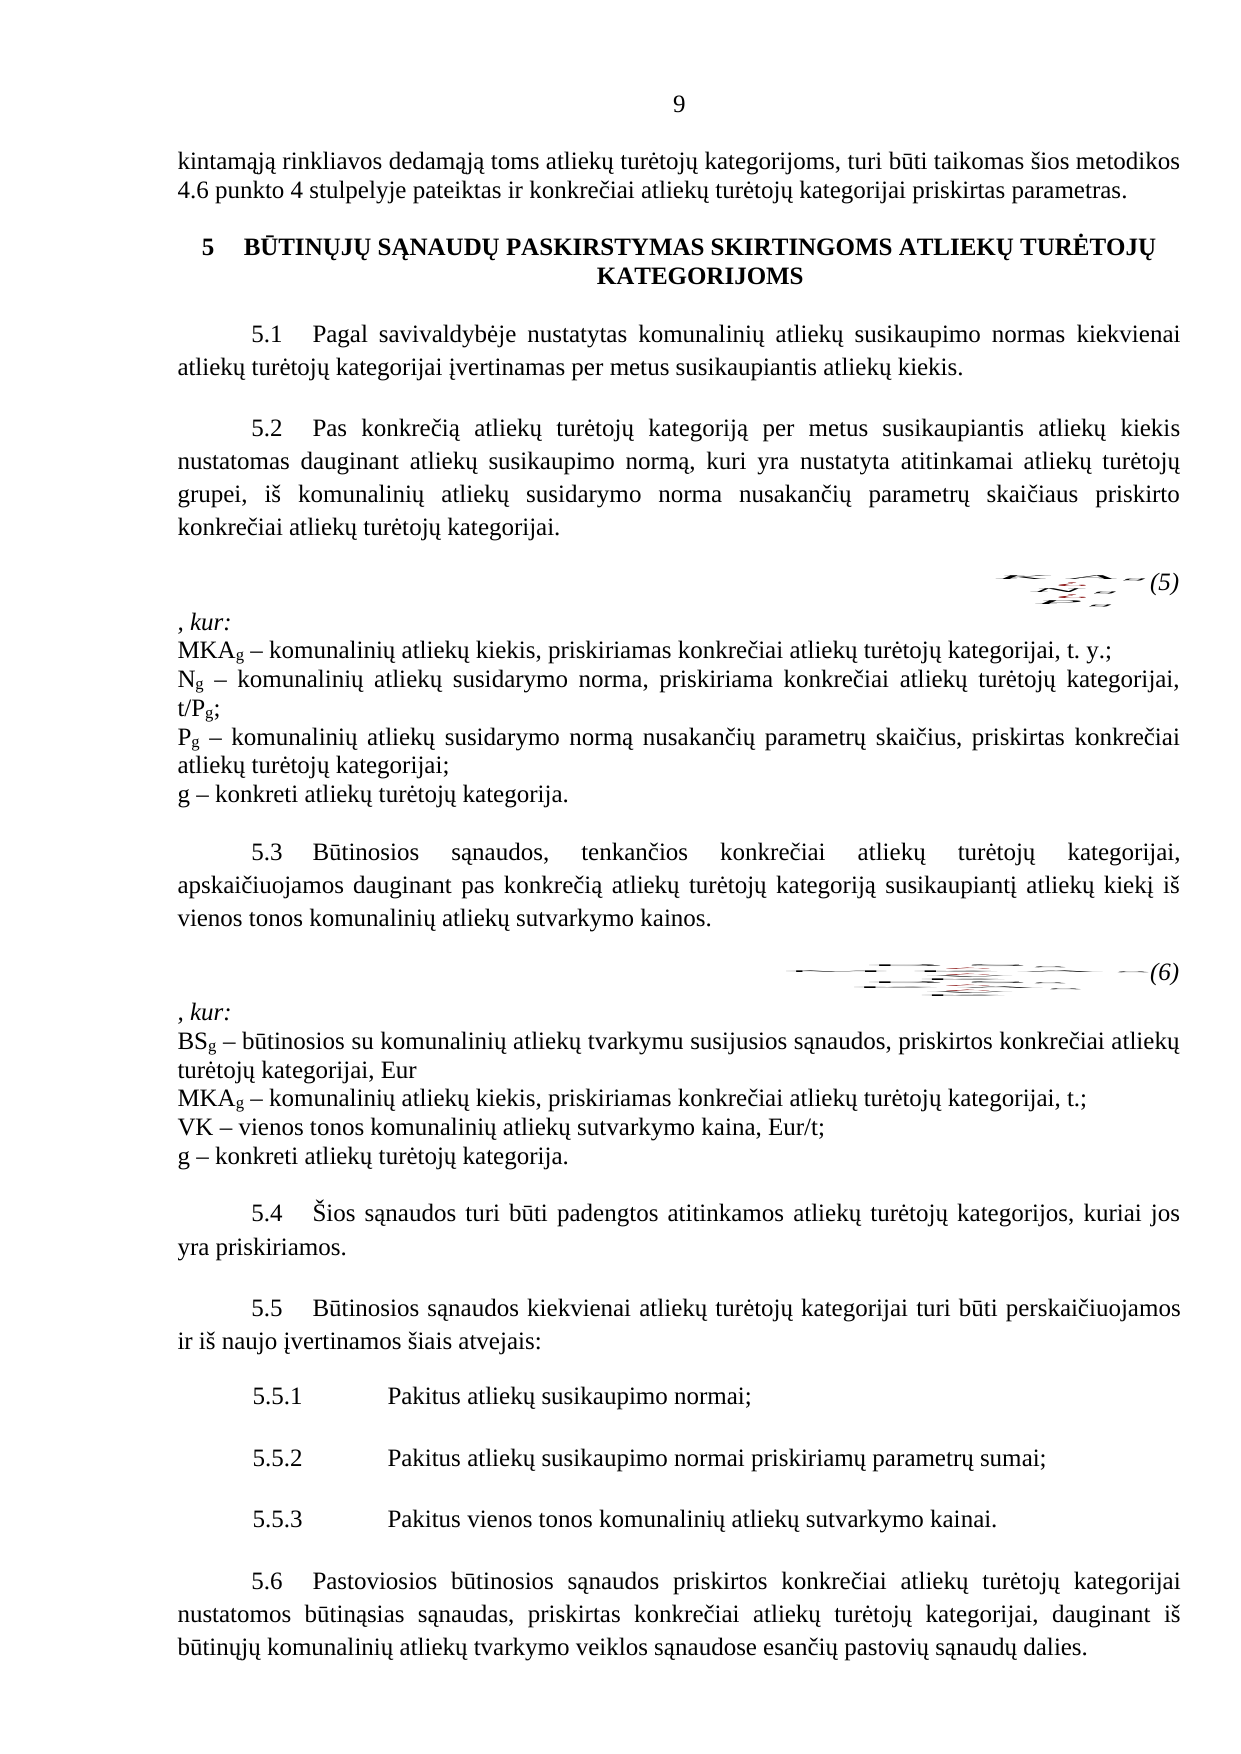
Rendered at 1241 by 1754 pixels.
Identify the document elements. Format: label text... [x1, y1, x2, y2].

text 5.5.3 Pakitus vienos tonos komunalinių atliekų sutvarkymo kainai. [252, 1504, 1181, 1533]
text , kur: [177, 997, 1181, 1026]
text MKAg – komunalinių atliekų kiekis, priskiriamas konkrečiai atliekų turėtojų kategorijai, t. y.; [177, 636, 1181, 664]
text 5.5 Būtinosios sąnaudos kiekvienai atliekų turėtojų kategorijai turi būti perskaičiuojamos ir iš naujo įvertinamos šiais atvejais: [177, 1293, 1181, 1355]
text BSg – būtinosios su komunalinių atliekų tvarkymu susijusios sąnaudos, priskirtos konkrečiai atliekų turėtojų kategorijai, Eur [177, 1026, 1181, 1083]
text Ng – komunalinių atliekų susidarymo norma, priskiriama konkrečiai atliekų turėtojų kategorijai, t/Pg; [177, 664, 1181, 722]
text g – konkreti atliekų turėtojų kategorija. [177, 779, 1181, 808]
text kintamąją rinkliavos dedamąją toms atliekų turėtojų kategorijoms, turi būti taikomas šios metodikos 4.6 punkto 4 stulpelyje pateiktas ir konkrečiai atliekų turėtojų kategorijai priskirtas parametras. [177, 146, 1181, 204]
text (5) [219, 567, 1181, 607]
text VK – vienos tonos komunalinių atliekų sutvarkymo kaina, Eur/t; [177, 1112, 1181, 1141]
text MKAg – komunalinių atliekų kiekis, priskiriamas konkrečiai atliekų turėtojų kategorijai, t.; [177, 1083, 1181, 1112]
text Pg – komunalinių atliekų susidarymo normą nusakančių parametrų skaičius, priskirtas konkrečiai atliekų turėtojų kategorijai; [177, 722, 1181, 779]
text (6) [219, 957, 1181, 997]
text , kur: [177, 607, 1181, 636]
text g – konkreti atliekų turėtojų kategorija. [177, 1141, 1181, 1170]
text 5.6 Pastoviosios būtinosios sąnaudos priskirtos konkrečiai atliekų turėtojų kategorijai nustatomos būtinąsias sąnaudas, priskirtas konkrečiai atliekų turėtojų kategorijai, dauginant iš būtinųjų komunalinių atliekų tvarkymo veiklos sąnaudose esančių pastovių sąnaudų dalies. [177, 1566, 1181, 1661]
text 5.4 Šios sąnaudos turi būti padengtos atitinkamos atliekų turėtojų kategorijos, kuriai jos yra priskiriamos. [177, 1198, 1181, 1260]
text 5.5.2 Pakitus atliekų susikaupimo normai priskiriamų parametrų sumai; [252, 1443, 1181, 1471]
text 5 BŪTINŲJŲ SĄNAUDŲ PASKIRSTYMAS SKIRTINGOMS ATLIEKŲ TURĖTOJŲ KATEGORIJOMS [177, 232, 1181, 290]
text 5.2 Pas konkrečią atliekų turėtojų kategoriją per metus susikaupiantis atliekų kiekis nustatomas dauginant atliekų susikaupimo normą, kuri yra nustatyta atitinkamai atliekų turėtojų grupei, iš komunalinių atliekų susidarymo norma nusakančių parametrų skaičiaus priskirto konkrečiai atliekų turėtojų kategorijai. [177, 413, 1181, 541]
text 5.1 Pagal savivaldybėje nustatytas komunalinių atliekų susikaupimo normas kiekvienai atliekų turėtojų kategorijai įvertinamas per metus susikaupiantis atliekų kiekis. [177, 319, 1181, 380]
text 5.5.1 Pakitus atliekų susikaupimo normai; [252, 1381, 1181, 1410]
text 5.3 Būtinosios sąnaudos, tenkančios konkrečiai atliekų turėtojų kategorijai, apskaičiuojamos dauginant pas konkrečią atliekų turėtojų kategoriją susikaupiantį atliekų kiekį iš vienos tonos komunalinių atliekų sutvarkymo kainos. [177, 837, 1181, 932]
